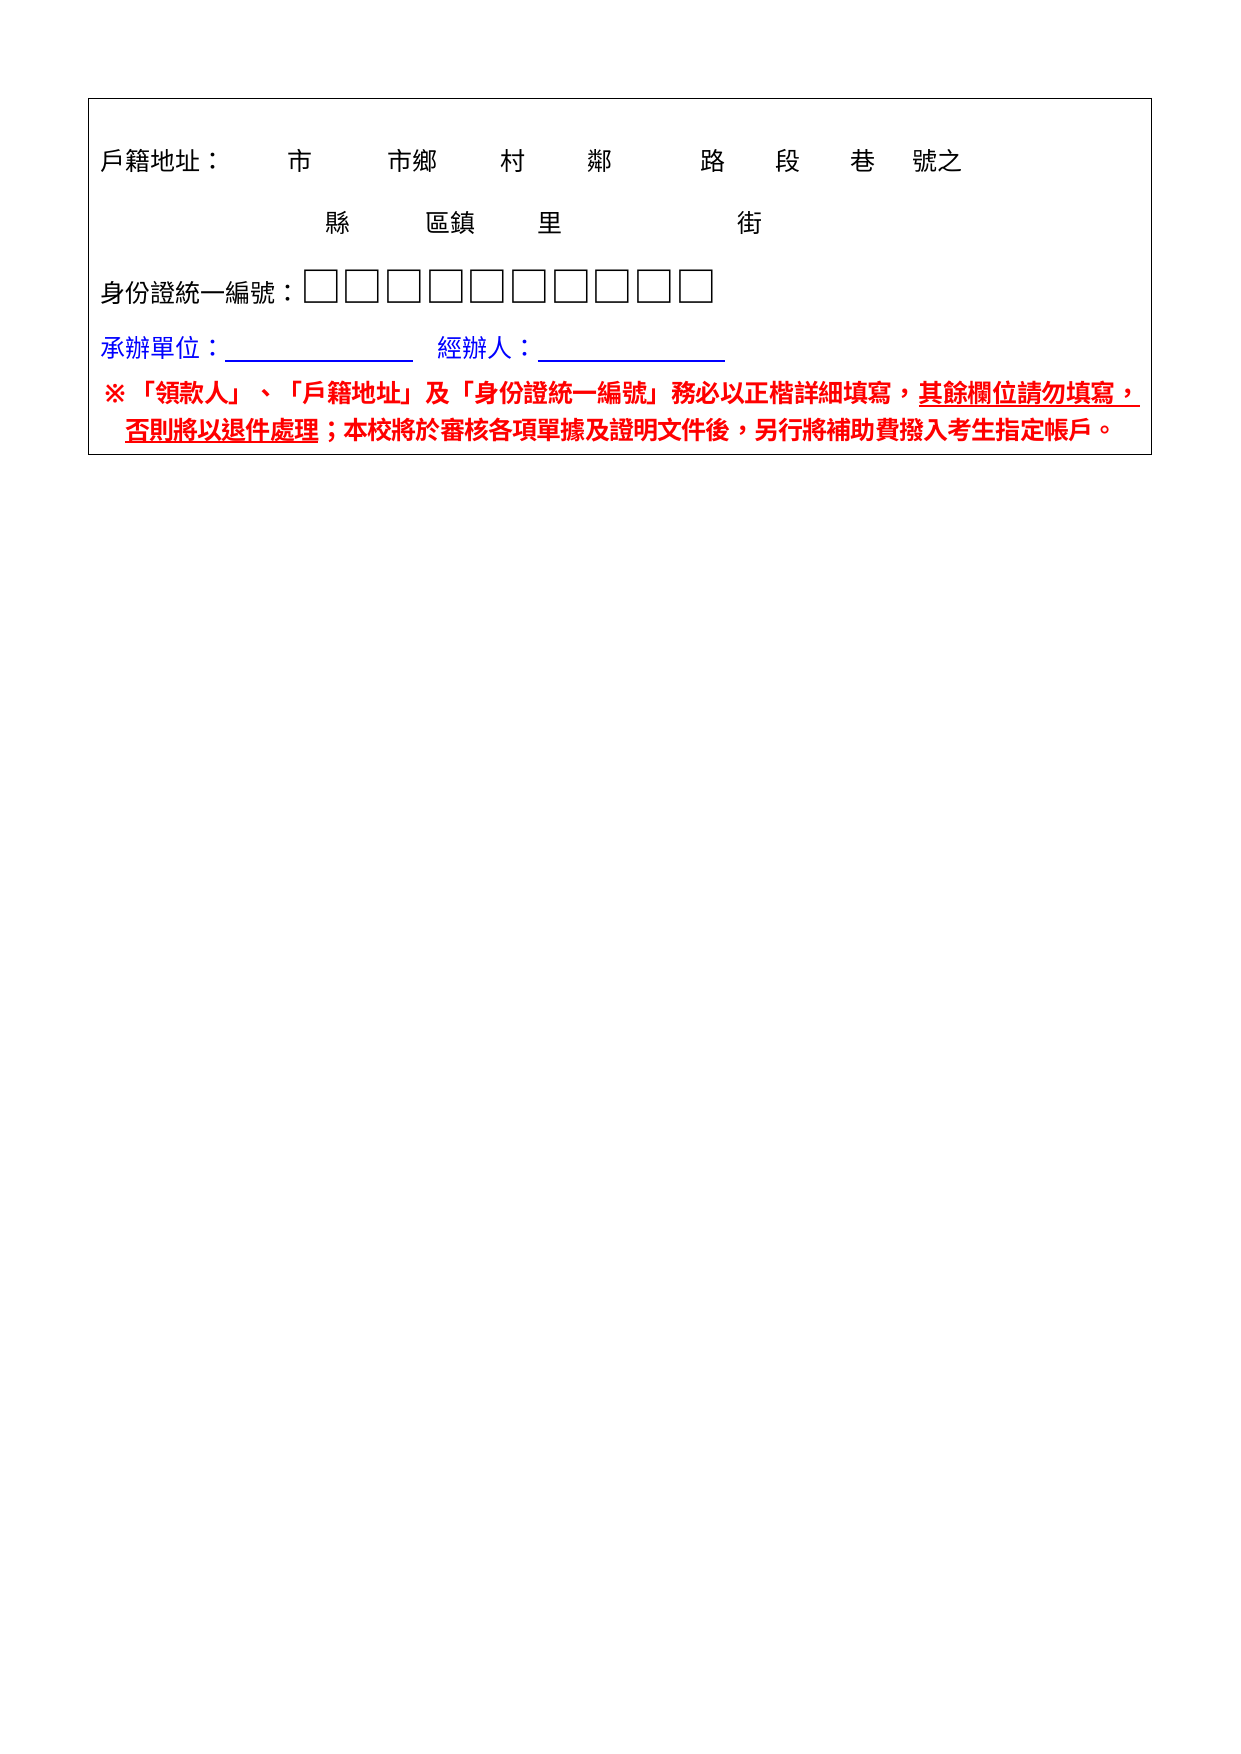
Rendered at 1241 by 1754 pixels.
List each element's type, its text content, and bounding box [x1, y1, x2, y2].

table_cell ※「領款人」、「戶籍地址」及「身份證統一編號」務必以正楷詳細填寫，其餘欄位請勿填寫，否則將以退件處理；本校將於審核各項單據及證明文件後，另行將補助費撥入考生指定帳戶。 [89, 368, 1151, 454]
table_cell 戶籍地址： 市 市鄉 村 鄰 路 段 巷 號之 縣 區鎮 里 街 身份證統一編號：□□□□□□□□□□ 承辦單位： 經辦人： [89, 99, 1151, 368]
